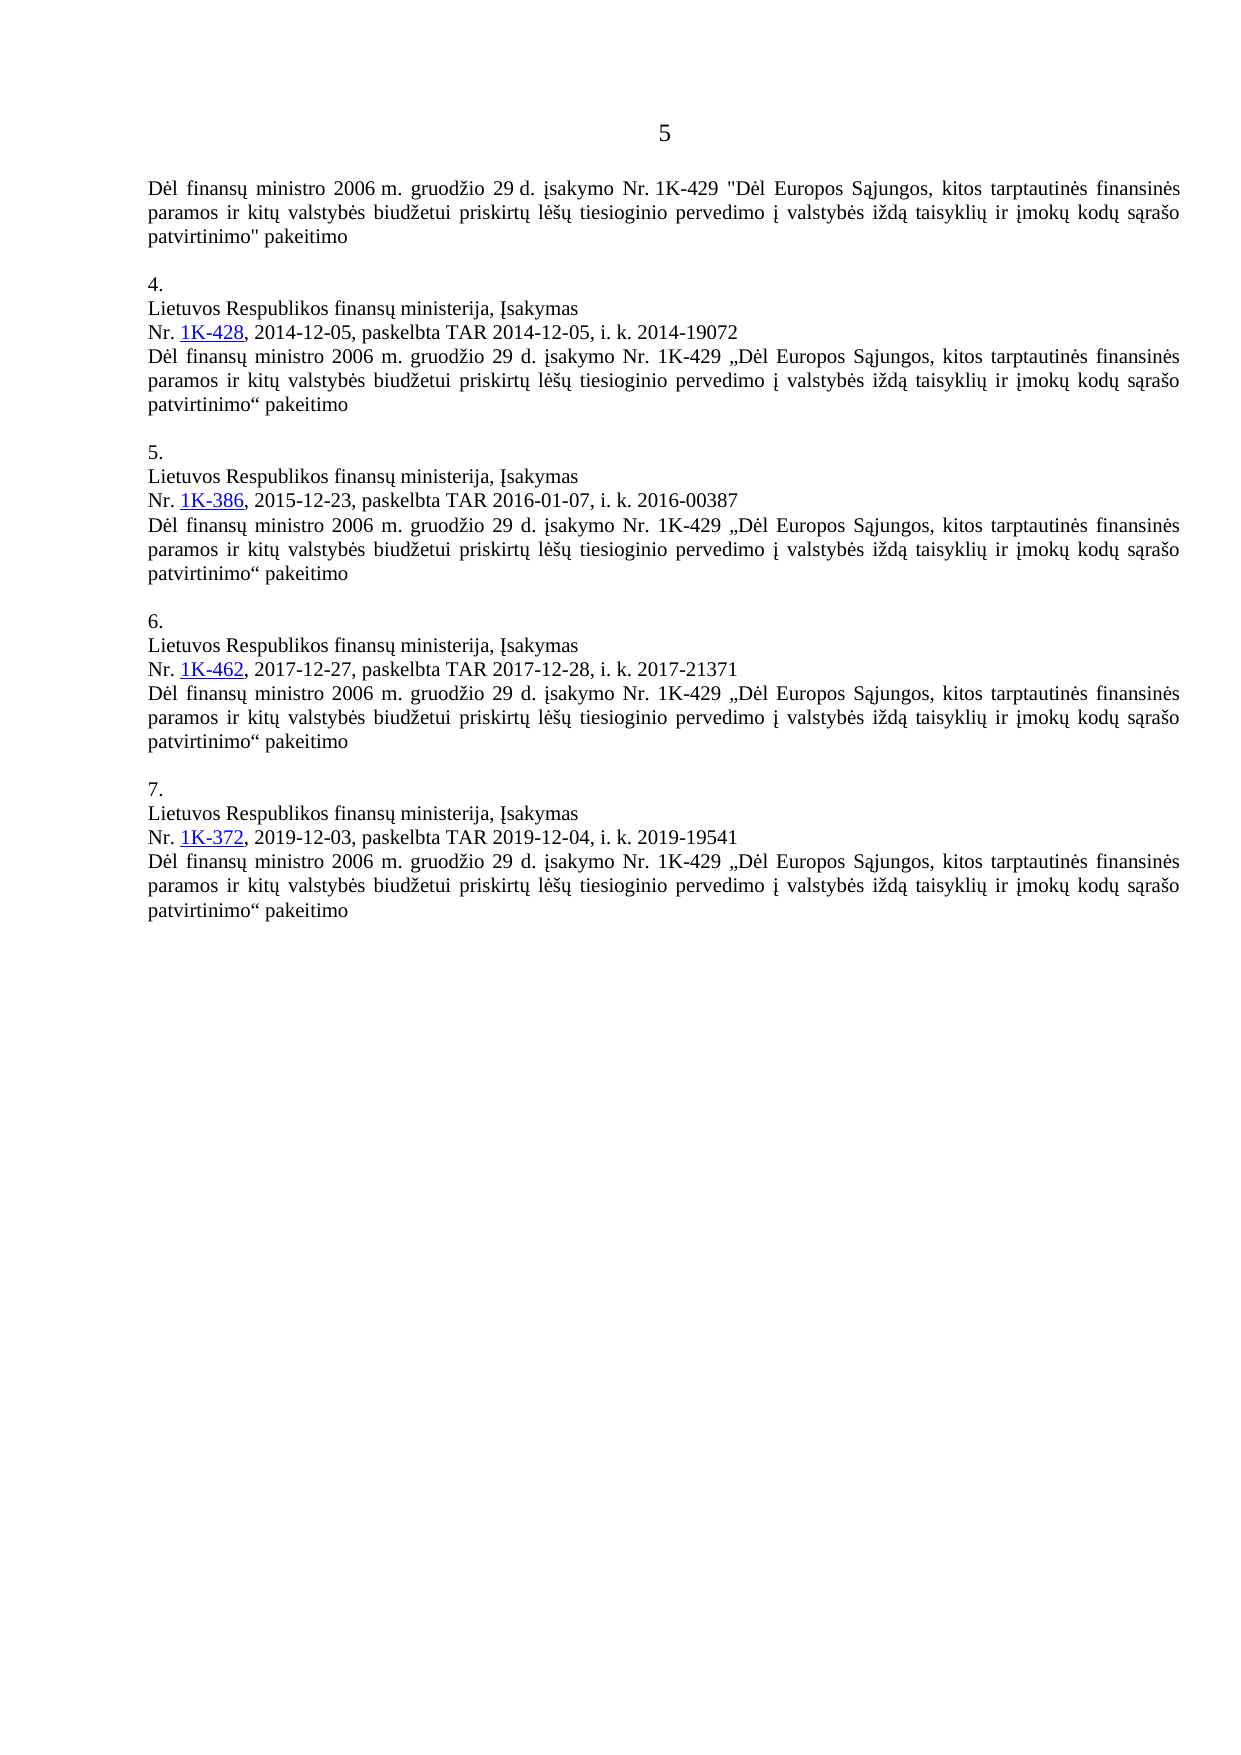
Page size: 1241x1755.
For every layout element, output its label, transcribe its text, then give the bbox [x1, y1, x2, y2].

text Nr. 1K-428, 2014-12-05, paskelbta TAR 2014-12-05, i. k. 2014-19072 [148, 320, 1181, 344]
text 7. [148, 777, 1181, 801]
text Lietuvos Respublikos finansų ministerija, Įsakymas [148, 801, 1181, 825]
text Dėl finansų ministro 2006 m. gruodžio 29 d. įsakymo Nr. 1K-429 „Dėl Europos Sąjungos, kitos tarptautinės finansinės paramos ir kitų valstybės biudžetui priskirtų lėšų tiesioginio pervedimo į valstybės iždą taisyklių ir įmokų kodų sąrašo patvirtinimo“ pakeitimo [148, 849, 1181, 922]
text Nr. 1K-372, 2019-12-03, paskelbta TAR 2019-12-04, i. k. 2019-19541 [148, 825, 1181, 849]
text 4. [148, 272, 1181, 296]
text Lietuvos Respublikos finansų ministerija, Įsakymas [148, 633, 1181, 657]
text Dėl finansų ministro 2006 m. gruodžio 29 d. įsakymo Nr. 1K-429 „Dėl Europos Sąjungos, kitos tarptautinės finansinės paramos ir kitų valstybės biudžetui priskirtų lėšų tiesioginio pervedimo į valstybės iždą taisyklių ir įmokų kodų sąrašo patvirtinimo“ pakeitimo [148, 512, 1181, 585]
text 6. [148, 609, 1181, 633]
text Nr. 1K-462, 2017-12-27, paskelbta TAR 2017-12-28, i. k. 2017-21371 [148, 657, 1181, 681]
text Lietuvos Respublikos finansų ministerija, Įsakymas [148, 296, 1181, 320]
text Dėl finansų ministro 2006 m. gruodžio 29 d. įsakymo Nr. 1K-429 "Dėl Europos Sąjungos, kitos tarptautinės finansinės paramos ir kitų valstybės biudžetui priskirtų lėšų tiesioginio pervedimo į valstybės iždą taisyklių ir įmokų kodų sąrašo patvirtinimo" pakeitimo [148, 176, 1181, 248]
text Lietuvos Respublikos finansų ministerija, Įsakymas [148, 464, 1181, 488]
text Nr. 1K-386, 2015-12-23, paskelbta TAR 2016-01-07, i. k. 2016-00387 [148, 488, 1181, 512]
text 5. [148, 440, 1181, 464]
text Dėl finansų ministro 2006 m. gruodžio 29 d. įsakymo Nr. 1K-429 „Dėl Europos Sąjungos, kitos tarptautinės finansinės paramos ir kitų valstybės biudžetui priskirtų lėšų tiesioginio pervedimo į valstybės iždą taisyklių ir įmokų kodų sąrašo patvirtinimo“ pakeitimo [148, 344, 1181, 416]
text Dėl finansų ministro 2006 m. gruodžio 29 d. įsakymo Nr. 1K-429 „Dėl Europos Sąjungos, kitos tarptautinės finansinės paramos ir kitų valstybės biudžetui priskirtų lėšų tiesioginio pervedimo į valstybės iždą taisyklių ir įmokų kodų sąrašo patvirtinimo“ pakeitimo [148, 681, 1181, 753]
